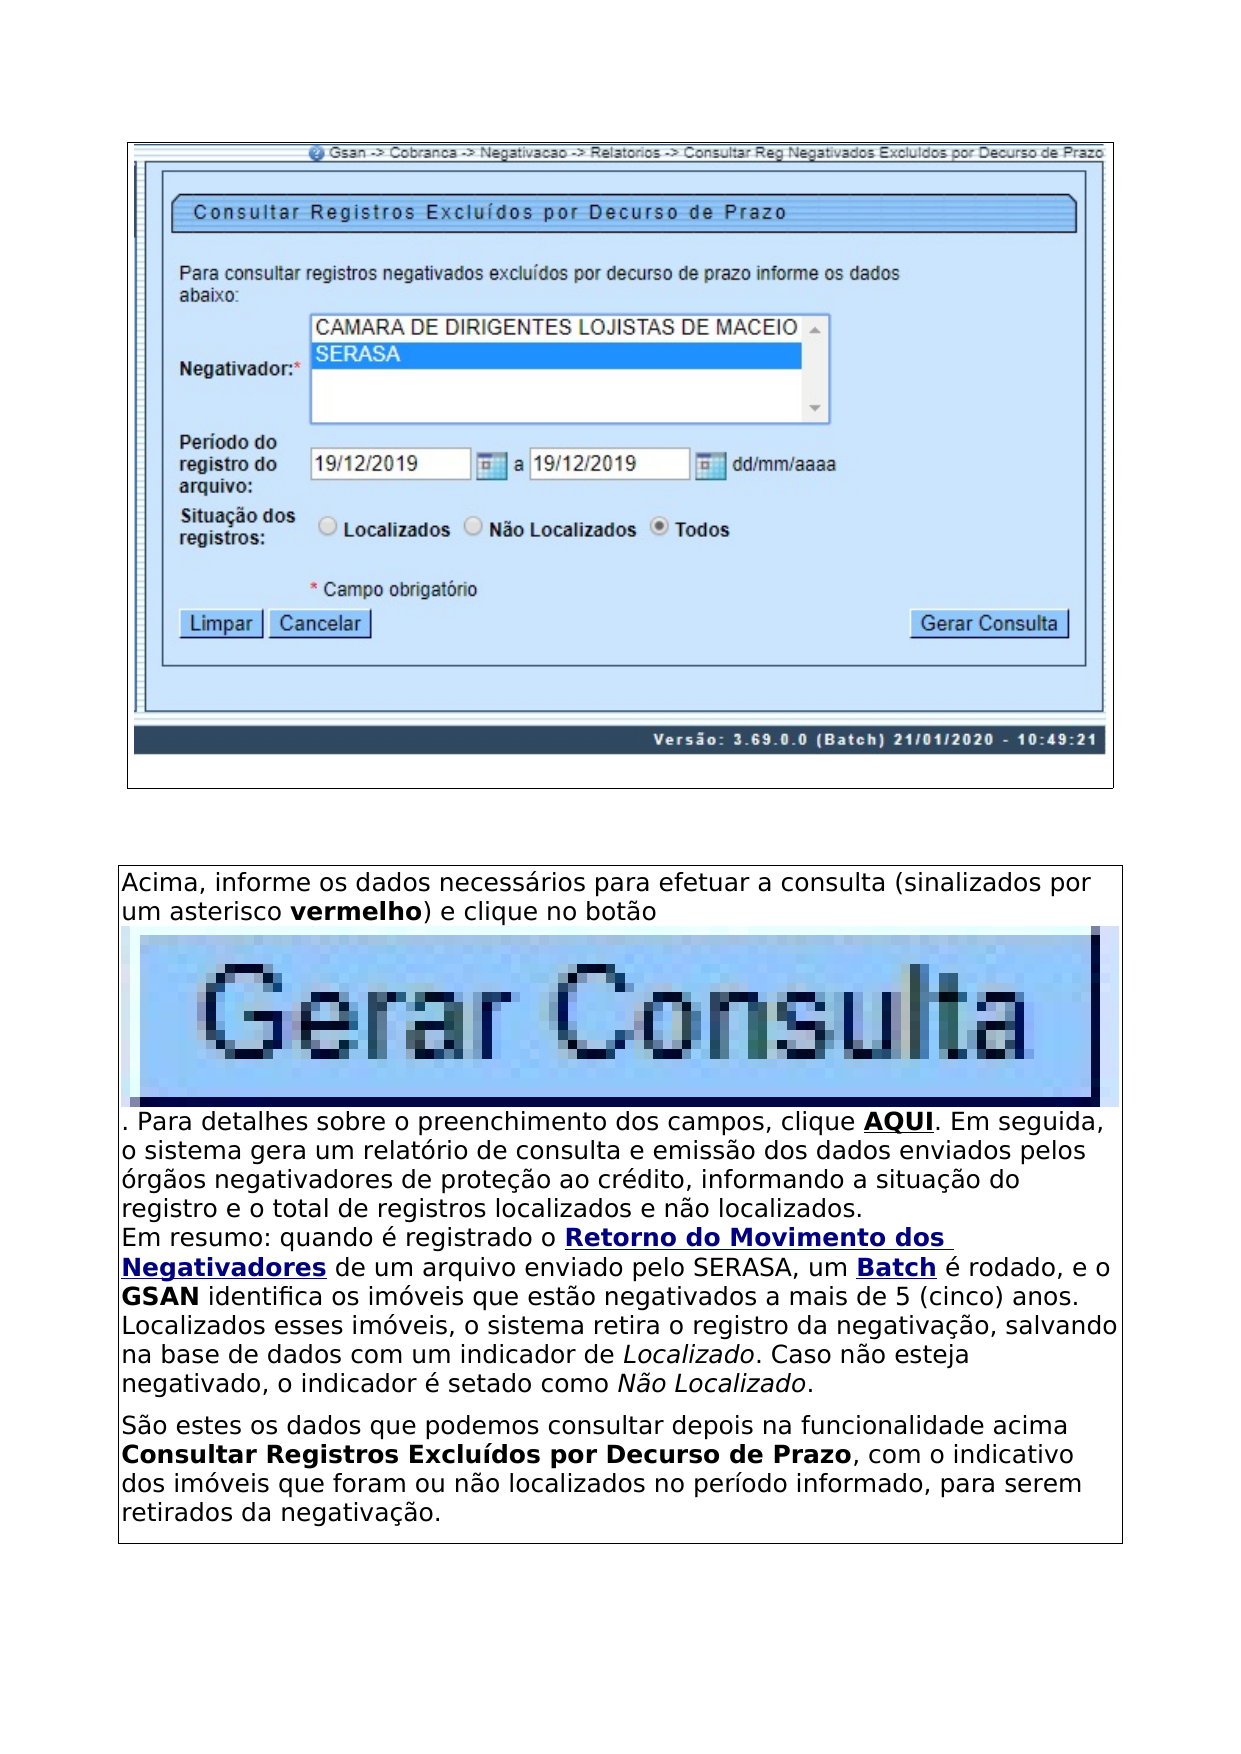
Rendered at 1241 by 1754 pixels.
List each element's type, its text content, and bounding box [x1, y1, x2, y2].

table_header Acima, informe os dados necessários para efetuar a consulta (sinalizados por um asterisco vermelho) e clique no botão . Para detalhes sobre o preenchimento dos campos, clique AQUI. Em seguida, o sistema gera um relatório de consulta e emissão dos dados enviados pelos órgãos negativadores de proteção ao crédito, informando a situação do registro e o total de registros localizados e não localizados. Em resumo: quando é registrado o Retorno do Movimento dos Negativadores de um arquivo enviado pelo SERASA, um Batch é rodado, e o GSAN identifica os imóveis que estão negativados a mais de 5 (cinco) anos. Localizados esses imóveis, o sistema retira o registro da negativação, salvando na base de dados com um indicador de Localizado. Caso não esteja negativado, o indicador é setado como Não Localizado. São estes os dados que podemos consultar depois na funcionalidade acima Consultar Registros Excluídos por Decurso de Prazo, com o indicativo dos imóveis que foram ou não localizados no período informado, para serem retirados da negativação. [119, 866, 1122, 1543]
picture [134, 144, 1107, 756]
table_header [128, 143, 1113, 788]
picture [121, 926, 1120, 1107]
